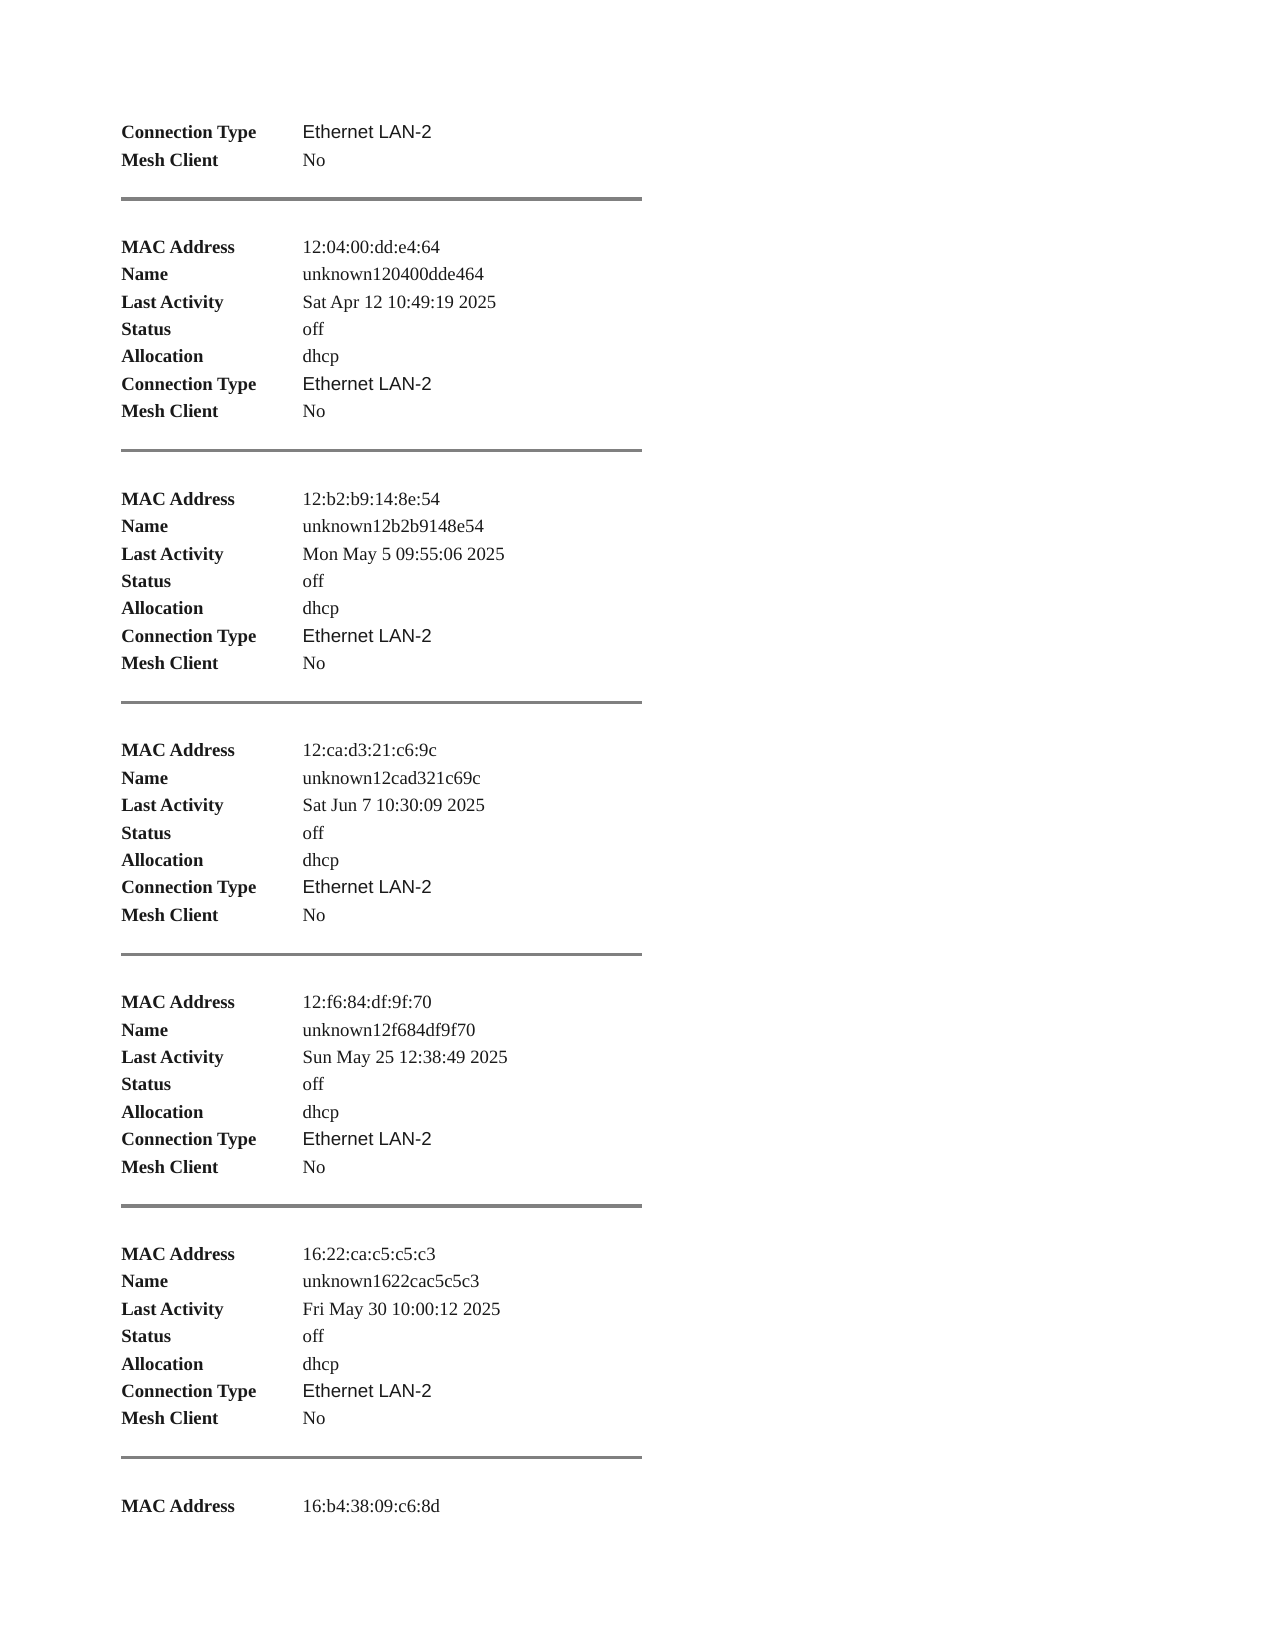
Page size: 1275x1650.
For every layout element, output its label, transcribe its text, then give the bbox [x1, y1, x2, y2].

table_cell Last Activity [118, 1295, 299, 1322]
table_cell Mesh Client [118, 649, 299, 676]
table_cell Ethernet LAN-2 [300, 874, 645, 901]
table_cell [118, 425, 645, 485]
table_cell Name [118, 260, 299, 288]
table_cell dhcp [300, 594, 645, 622]
table_cell Connection Type [118, 118, 299, 146]
table_cell Mon May 5 09:55:06 2025 [300, 540, 645, 567]
table_cell No [300, 901, 645, 928]
table_cell Fri May 30 10:00:12 2025 [300, 1295, 645, 1322]
table_cell off [300, 567, 645, 594]
table_cell 12:04:00:dd:e4:64 [300, 233, 645, 260]
table_cell Connection Type [118, 874, 299, 901]
table_cell [118, 1180, 645, 1240]
table_cell Mesh Client [118, 1404, 299, 1432]
table_cell Name [118, 512, 299, 539]
table_cell Last Activity [118, 288, 299, 315]
table_cell MAC Address [118, 988, 299, 1016]
table_cell Ethernet LAN-2 [300, 1377, 645, 1404]
table_cell unknown12b2b9148e54 [300, 512, 645, 539]
table_cell Sat Jun 7 10:30:09 2025 [300, 791, 645, 819]
table_cell Name [118, 1268, 299, 1295]
table_cell Last Activity [118, 540, 299, 567]
table_cell Status [118, 1070, 299, 1098]
table_cell Connection Type [118, 370, 299, 397]
table_cell 16:22:ca:c5:c5:c3 [300, 1240, 645, 1267]
table_cell MAC Address [118, 233, 299, 260]
table_cell Name [118, 764, 299, 791]
table_cell Ethernet LAN-2 [300, 370, 645, 397]
table_cell unknown12f684df9f70 [300, 1016, 645, 1043]
table_cell unknown12cad321c69c [300, 764, 645, 791]
table_cell Allocation [118, 1350, 299, 1377]
table_cell Connection Type [118, 1125, 299, 1153]
table_cell Allocation [118, 594, 299, 622]
table_cell Mesh Client [118, 397, 299, 425]
table_cell off [300, 1322, 645, 1349]
table_cell dhcp [300, 1350, 645, 1377]
table_cell 12:b2:b9:14:8e:54 [300, 485, 645, 512]
table_cell off [300, 1070, 645, 1098]
table_cell 12:ca:d3:21:c6:9c [300, 736, 645, 764]
table_cell Connection Type [118, 1377, 299, 1404]
table_cell 16:b4:38:09:c6:8d [300, 1492, 645, 1519]
table_cell Mesh Client [118, 1153, 299, 1180]
table_cell unknown1622cac5c5c3 [300, 1268, 645, 1295]
table_cell Mesh Client [118, 146, 299, 173]
table_cell Sat Apr 12 10:49:19 2025 [300, 288, 645, 315]
table_cell No [300, 649, 645, 676]
table_cell off [300, 315, 645, 342]
table_cell Allocation [118, 343, 299, 370]
table_cell dhcp [300, 846, 645, 873]
table_cell Status [118, 819, 299, 846]
table_cell Ethernet LAN-2 [300, 622, 645, 649]
table_cell Last Activity [118, 1043, 299, 1070]
table_cell Allocation [118, 846, 299, 873]
table_cell [118, 1432, 645, 1492]
table_cell [118, 173, 645, 233]
table_cell [118, 928, 645, 988]
table_cell MAC Address [118, 736, 299, 764]
table_cell Status [118, 315, 299, 342]
table_cell [118, 676, 645, 736]
table_cell Allocation [118, 1098, 299, 1125]
table_cell Name [118, 1016, 299, 1043]
table_cell Status [118, 567, 299, 594]
table_cell MAC Address [118, 485, 299, 512]
table_cell MAC Address [118, 1492, 299, 1519]
table_cell Mesh Client [118, 901, 299, 928]
table_cell MAC Address [118, 1240, 299, 1267]
table_cell Connection Type [118, 622, 299, 649]
table_cell unknown120400dde464 [300, 260, 645, 288]
table_cell No [300, 1404, 645, 1432]
table_cell Sun May 25 12:38:49 2025 [300, 1043, 645, 1070]
table_cell No [300, 1153, 645, 1180]
table_cell dhcp [300, 343, 645, 370]
table_cell dhcp [300, 1098, 645, 1125]
table_cell 12:f6:84:df:9f:70 [300, 988, 645, 1016]
table_cell Status [118, 1322, 299, 1349]
table_cell off [300, 819, 645, 846]
table_cell Ethernet LAN-2 [300, 1125, 645, 1153]
table_cell Last Activity [118, 791, 299, 819]
table_cell No [300, 146, 645, 173]
table_cell Ethernet LAN-2 [300, 118, 645, 146]
table_cell No [300, 397, 645, 425]
